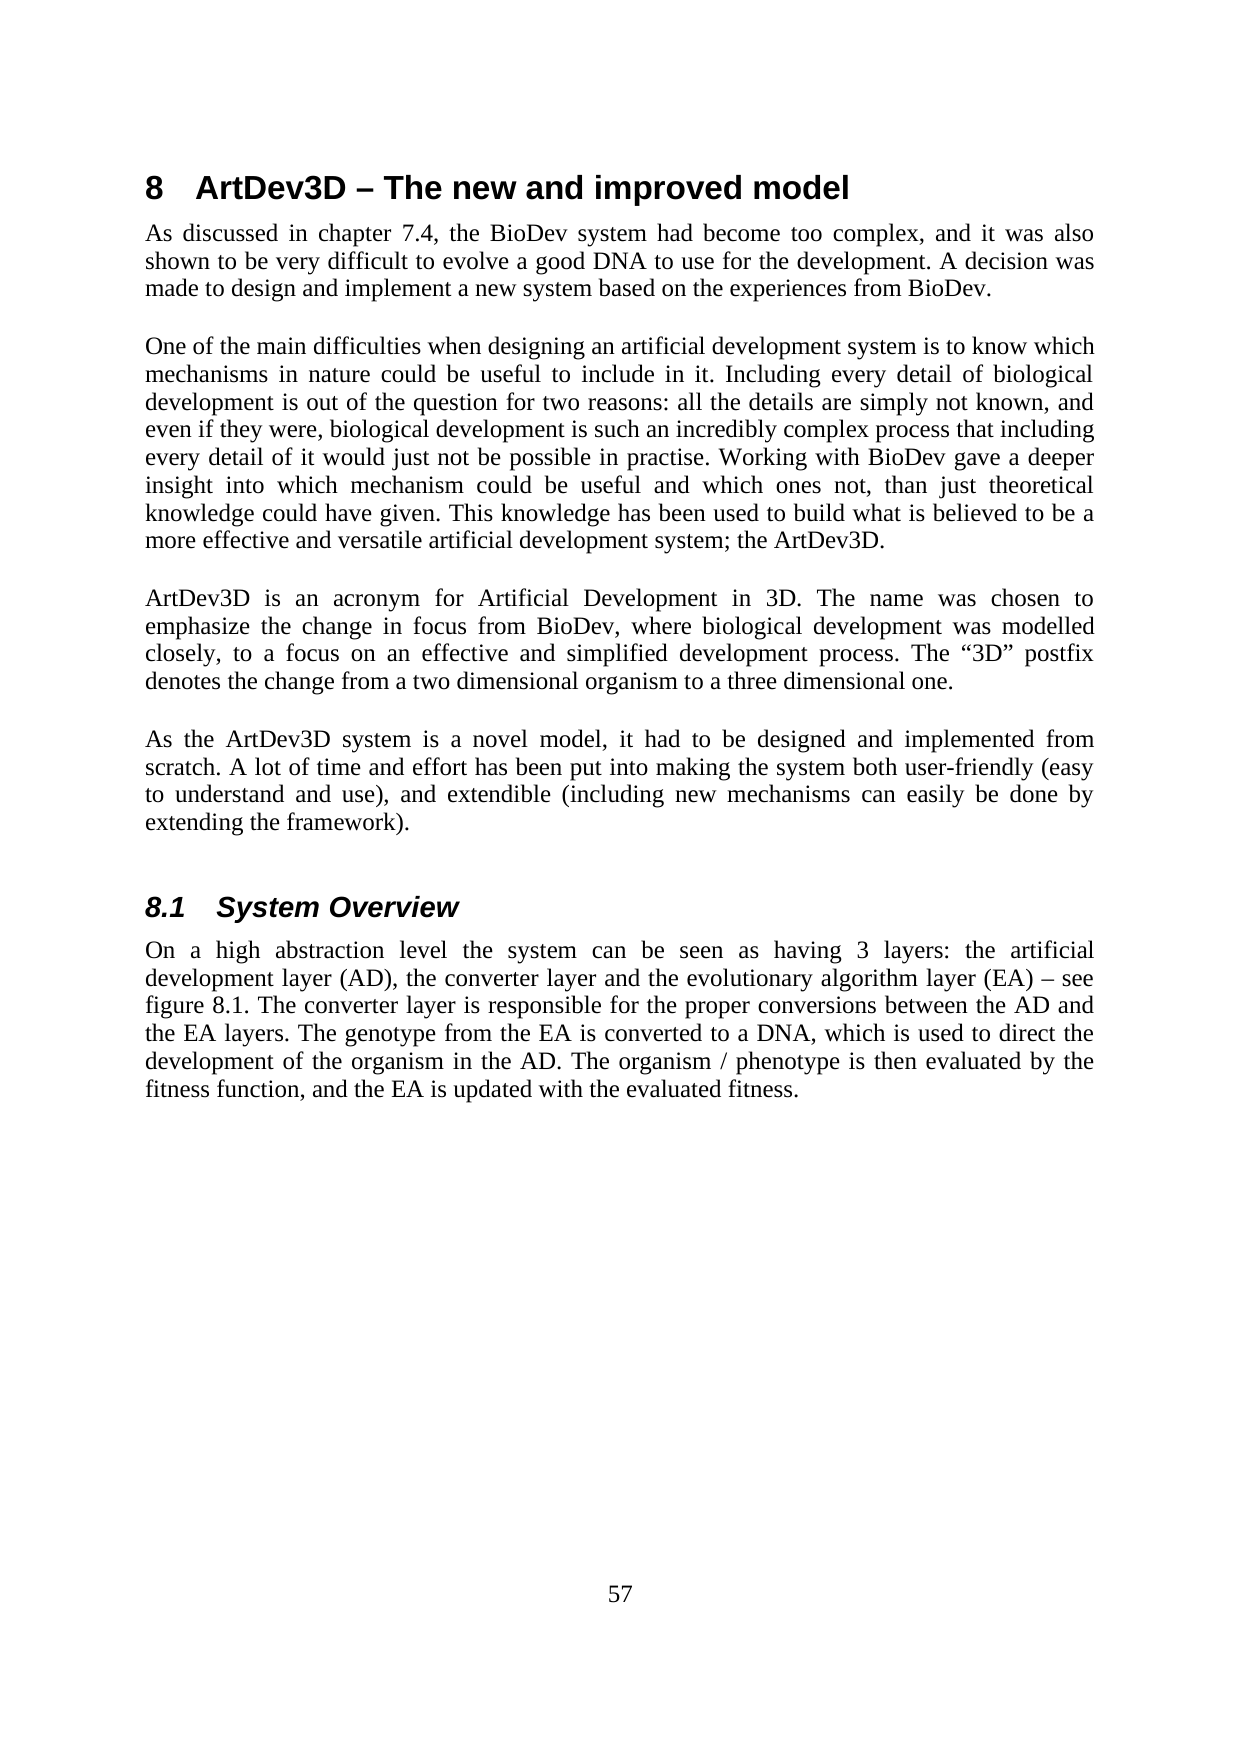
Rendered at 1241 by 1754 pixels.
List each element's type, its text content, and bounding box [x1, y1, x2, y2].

text On a high abstraction level the system can be seen as having 3 layers: the artificial development layer (AD), the converter layer and the evolutionary algorithm layer (EA) – see figure 8.1. The converter layer is responsible for the proper conversions between the AD and the EA layers. The genotype from the EA is converted to a DNA, which is used to direct the development of the organism in the AD. The organism / phenotype is then evaluated by the fitness function, and the EA is updated with the evaluated fitness. [145, 936, 1096, 1102]
subtitle System Overview [145, 891, 1096, 924]
text As the ArtDev3D system is a novel model, it had to be designed and implemented from scratch. A lot of time and effort has been put into making the system both user-friendly (easy to understand and use), and extendible (including new mechanisms can easily be done by extending the framework). [145, 725, 1096, 836]
subtitle ArtDev3D – The new and improved model [145, 170, 1096, 207]
text One of the main difficulties when designing an artificial development system is to know which mechanisms in nature could be useful to include in it. Including every detail of biological development is out of the question for two reasons: all the details are simply not known, and even if they were, biological development is such an incredibly complex process that including every detail of it would just not be possible in practise. Working with BioDev gave a deeper insight into which mechanism could be useful and which ones not, than just theoretical knowledge could have given. This knowledge has been used to build what is believed to be a more effective and versatile artificial development system; the ArtDev3D. [145, 332, 1096, 554]
text As discussed in chapter 7.4, the BioDev system had become too complex, and it was also shown to be very difficult to evolve a good DNA to use for the development. A decision was made to design and implement a new system based on the experiences from BioDev. [145, 219, 1096, 302]
text ArtDev3D is an acronym for Artificial Development in 3D. The name was chosen to emphasize the change in focus from BioDev, where biological development was modelled closely, to a focus on an effective and simplified development process. The “3D” postfix denotes the change from a two dimensional organism to a three dimensional one. [145, 584, 1096, 695]
